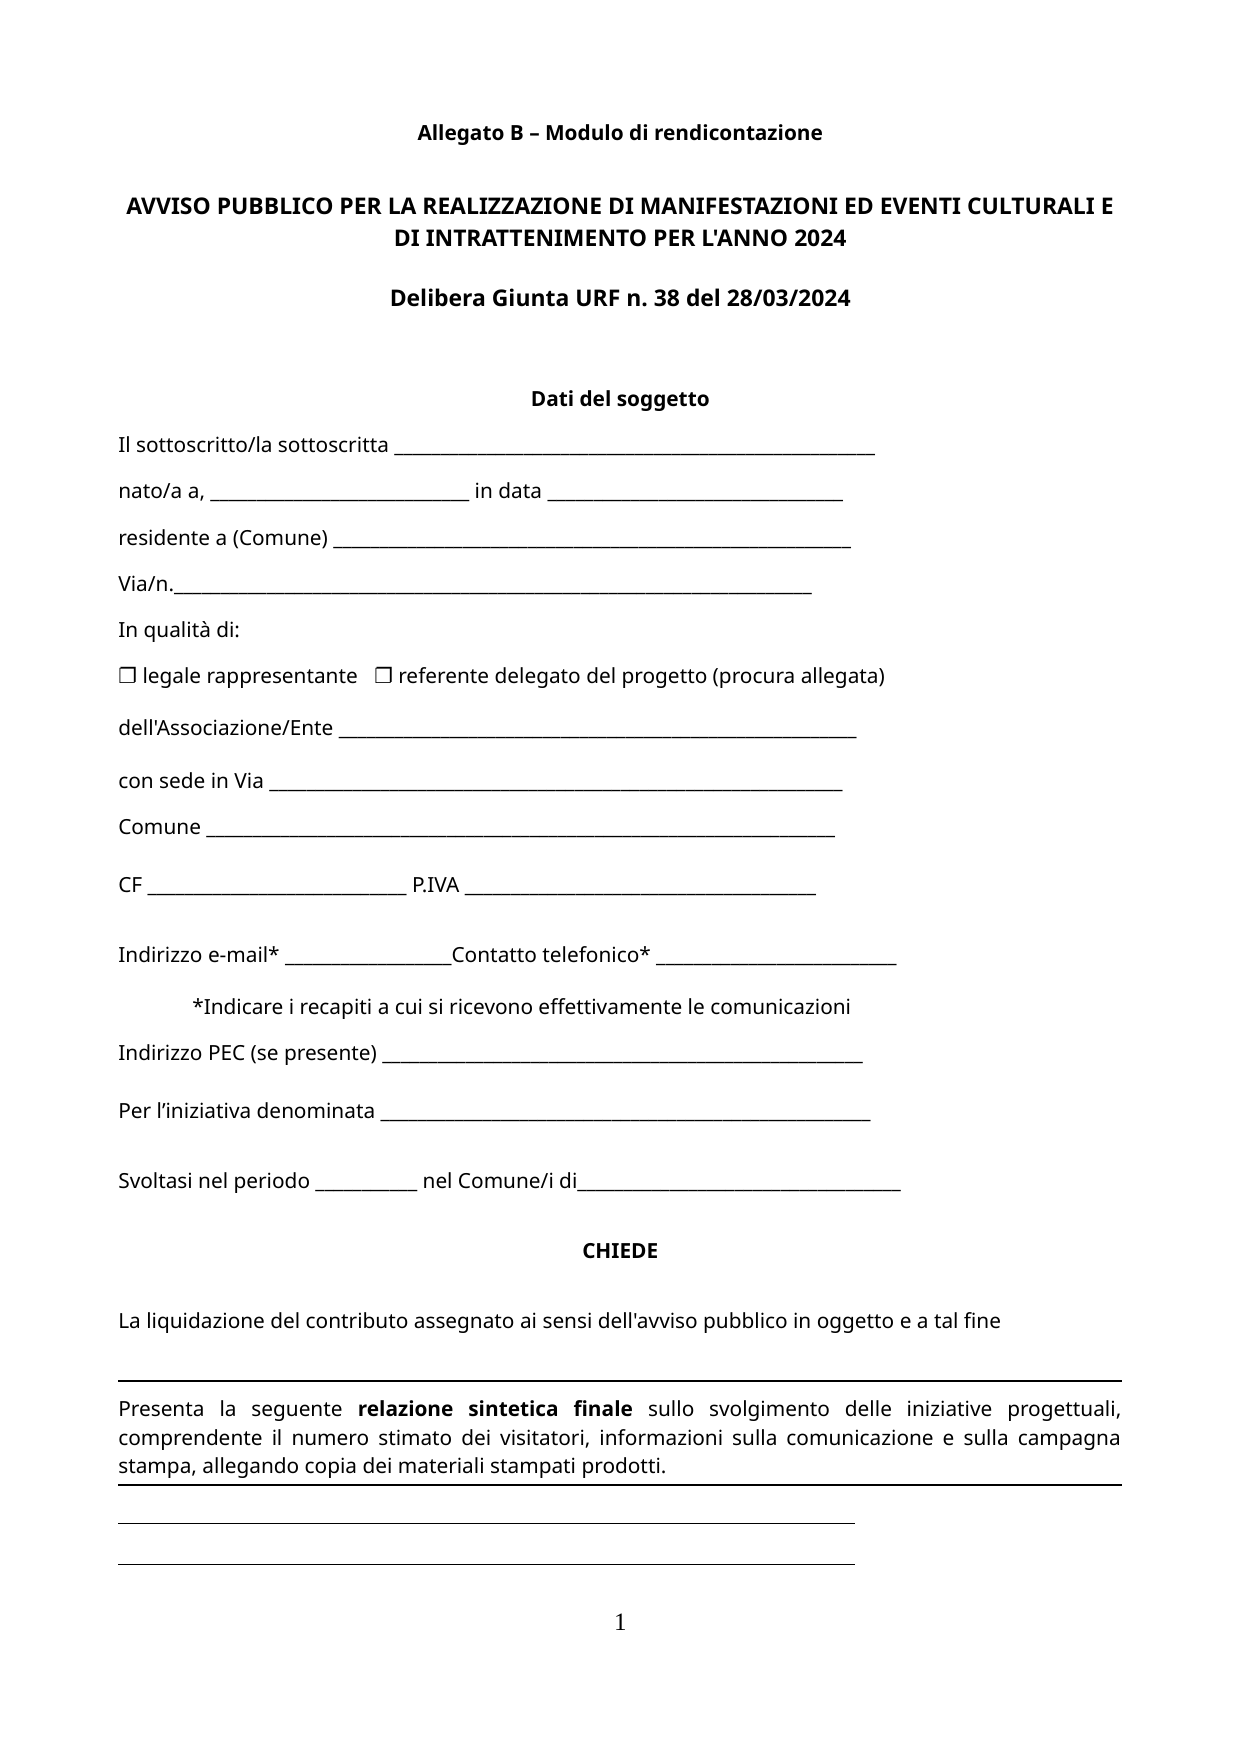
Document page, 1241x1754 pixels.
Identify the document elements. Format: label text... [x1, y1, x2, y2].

text Il sottoscritto/la sottoscritta ____________________________________________________ [118, 430, 1122, 458]
text Presenta la seguente relazione sintetica finale sullo svolgimento delle iniziative progettuali, comprendente il numero stimato dei visitatori, informazioni sulla comunicazione e sulla campagna stampa, allegando copia dei materiali stampati prodotti. [118, 1394, 1122, 1484]
text Comune ____________________________________________________________________ [118, 812, 1122, 840]
text residente a (Comune) ________________________________________________________ [118, 523, 1122, 551]
text In qualità di: [118, 615, 1122, 643]
text Indirizzo e-mail* __________________Contatto telefonico* __________________________ [118, 940, 1122, 968]
text Per l’iniziativa denominata _____________________________________________________ [118, 1096, 1122, 1124]
text CHIEDE [118, 1236, 1122, 1264]
text AVVISO PUBBLICO PER LA REALIZZAZIONE DI MANIFESTAZIONI ED EVENTI CULTURALI E DI INTRATTENIMENTO PER L'ANNO 2024 [118, 190, 1122, 253]
text Indirizzo PEC (se presente) ____________________________________________________ [118, 1038, 1122, 1066]
text dell'Associazione/Ente ________________________________________________________ [118, 713, 1122, 742]
text La liquidazione del contributo assegnato ai sensi dell'avviso pubblico in oggetto e a tal fine [118, 1306, 1122, 1334]
text nato/a a, ____________________________ in data ________________________________ [118, 476, 1122, 505]
text ❐ legale rappresentante ❐ referente delegato del progetto (procura allegata) [118, 661, 1122, 690]
text CF ____________________________ P.IVA ______________________________________ [118, 870, 1122, 898]
text Via/n._____________________________________________________________________ [118, 569, 1122, 597]
text con sede in Via ______________________________________________________________ [118, 766, 1122, 794]
text Allegato B – Modulo di rendicontazione [118, 118, 1122, 147]
text *Indicare i recapiti a cui si ricevono effettivamente le comunicazioni [118, 992, 1122, 1021]
text Svoltasi nel periodo ___________ nel Comune/i di___________________________________ [118, 1166, 1122, 1194]
text Delibera Giunta URF n. 38 del 28/03/2024 [118, 282, 1122, 313]
text Dati del soggetto [118, 384, 1122, 412]
